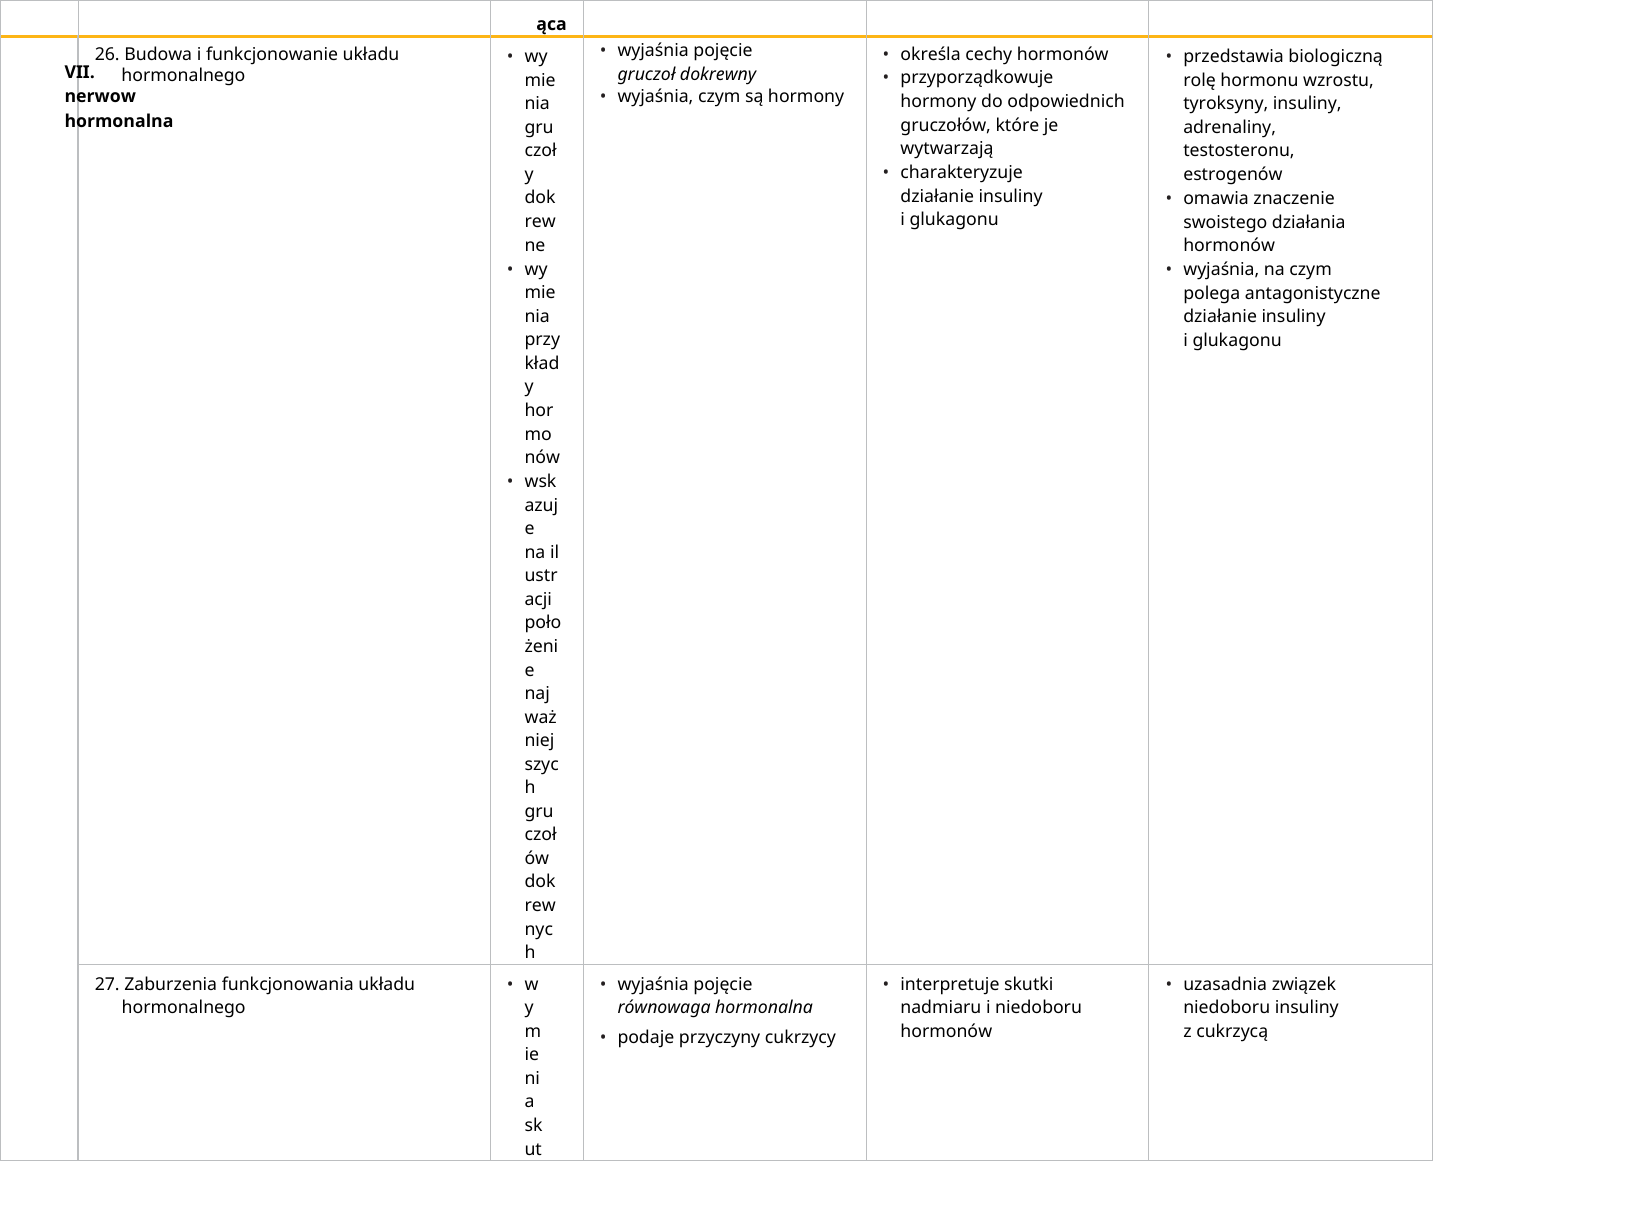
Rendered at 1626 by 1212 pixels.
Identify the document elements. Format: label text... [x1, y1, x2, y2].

table_header [1, 1, 78, 35]
table_cell uzasadnia związek niedoboru insuliny z cukrzycą [1149, 965, 1432, 1160]
table_cell ąca [491, 1, 583, 35]
table_cell wyjaśnia pojęcie gruczoł dokrewny wyjaśnia, czym są hormony [584, 38, 866, 964]
table_cell VII. Regulacja nerwowo-hormonalna [1, 38, 77, 1160]
table_header [79, 1, 490, 35]
table_cell 26. Budowa i funkcjonowanie układu hormonalnego [79, 38, 490, 964]
table_cell wyjaśnia pojęcie równowaga hormonalna podaje przyczyny cukrzycy [584, 965, 866, 1160]
table_cell [1149, 1, 1432, 35]
table_cell interpretuje skutki nadmiaru i niedoboru hormonów [867, 965, 1148, 1160]
table_cell wymienia skut [491, 965, 583, 1160]
table_cell określa cechy hormonów przyporządkowuje hormony do odpowiednich gruczołów, które je wytwarzają charakteryzuje działanie insuliny i glukagonu [867, 38, 1148, 964]
table_cell 27. Zaburzenia funkcjonowania układu hormonalnego [79, 965, 490, 1160]
table_cell [584, 1, 866, 35]
table_cell przedstawia biologiczną rolę hormonu wzrostu, tyroksyny, insuliny, adrenaliny, testosteronu, estrogenów omawia znaczenie swoistego działania hormonów wyjaśnia, na czym polega antagonistyczne działanie insuliny i glukagonu [1149, 38, 1432, 964]
table_cell [867, 1, 1148, 35]
table_cell wymienia gruczoły dokrewne wymienia przykłady hormonów wskazuje na ilustracji położenie najważniejszych gruczołów dokrewnych [491, 38, 583, 964]
